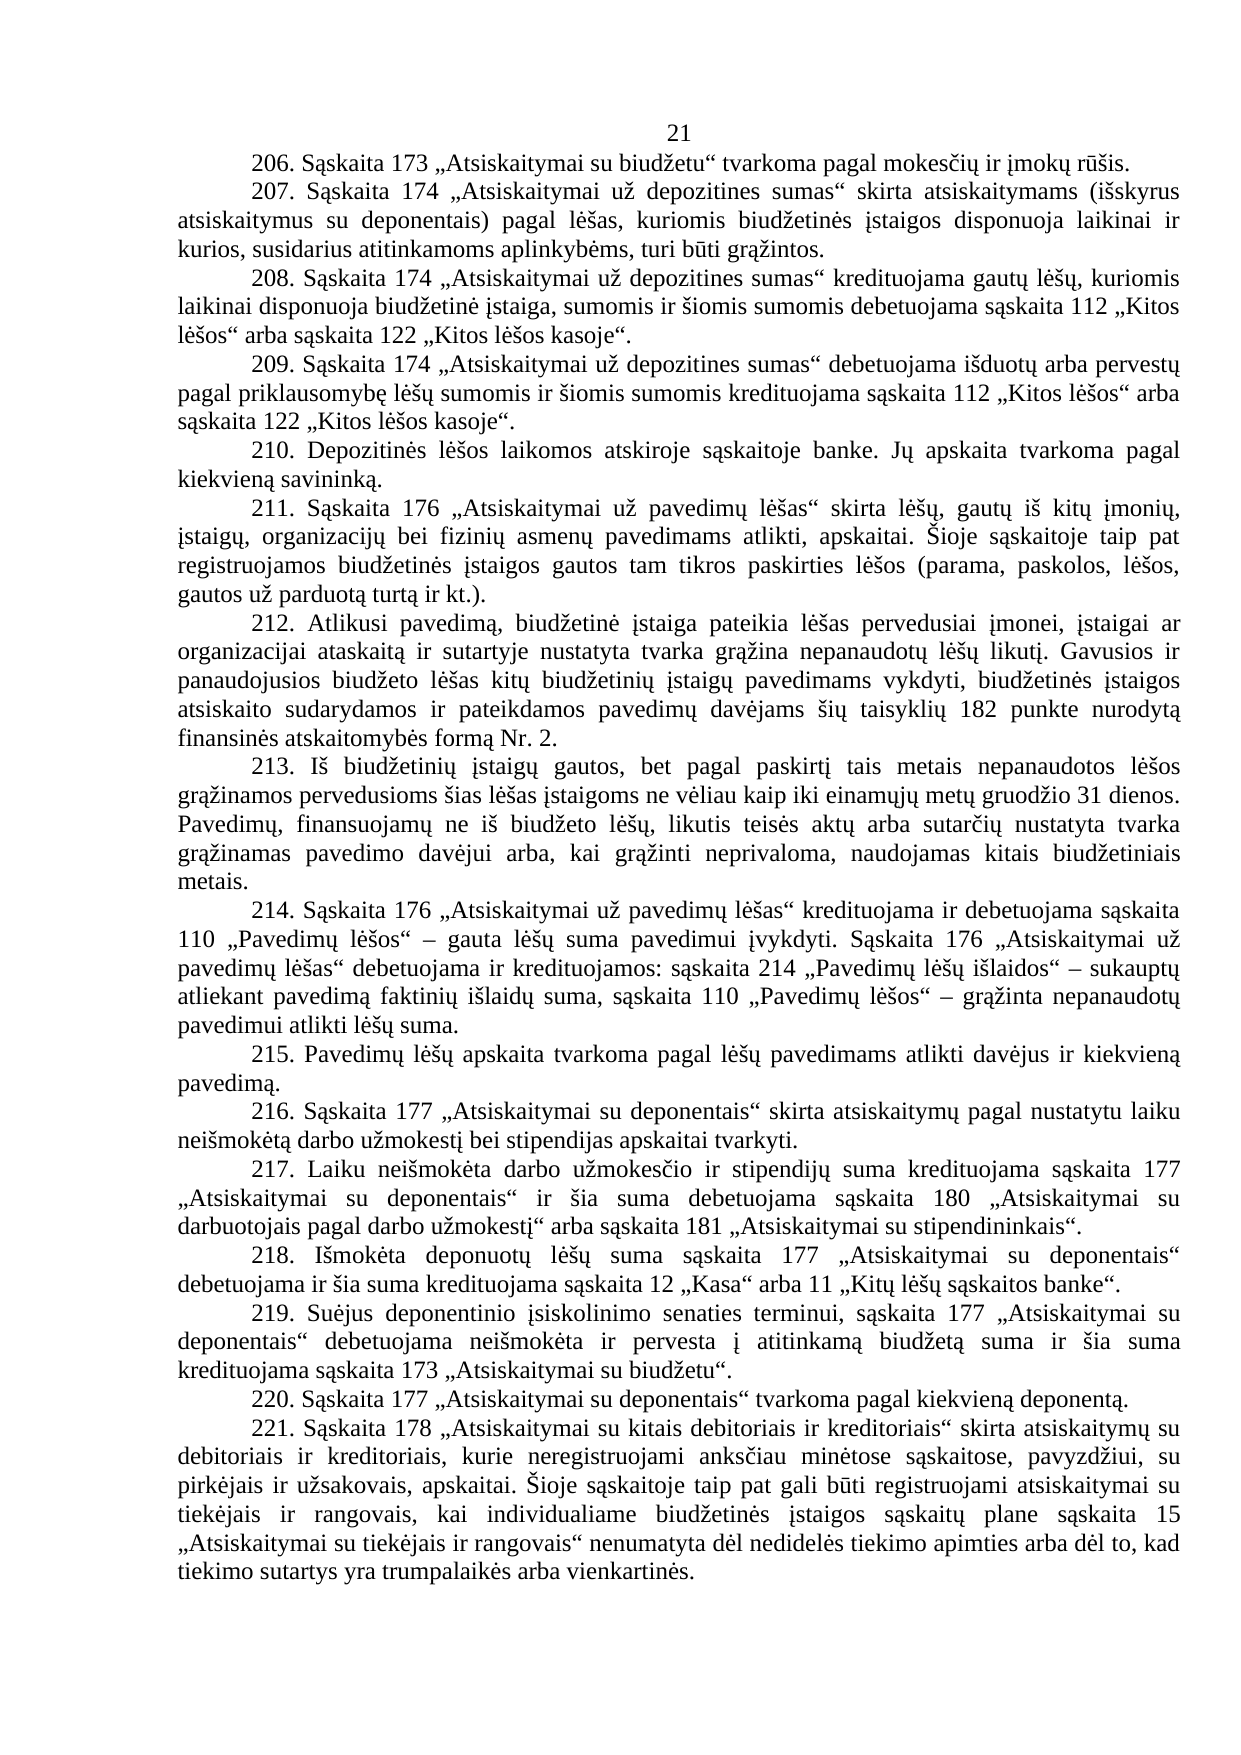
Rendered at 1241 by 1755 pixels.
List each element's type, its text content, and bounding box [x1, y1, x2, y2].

text 219. Suėjus deponentinio įsiskolinimo senaties terminui, sąskaita 177 „Atsiskaitymai su deponentais“ debetuojama neišmokėta ir pervesta į atitinkamą biudžetą suma ir šia suma kredituojama sąskaita 173 „Atsiskaitymai su biudžetu“. [177, 1298, 1181, 1384]
text 212. Atlikusi pavedimą, biudžetinė įstaiga pateikia lėšas pervedusiai įmonei, įstaigai ar organizacijai ataskaitą ir sutartyje nustatyta tvarka grąžina nepanaudotų lėšų likutį. Gavusios ir panaudojusios biudžeto lėšas kitų biudžetinių įstaigų pavedimams vykdyti, biudžetinės įstaigos atsiskaito sudarydamos ir pateikdamos pavedimų davėjams šių taisyklių 182 punkte nurodytą finansinės atskaitomybės formą Nr. 2. [177, 608, 1181, 751]
text 206. Sąskaita 173 „Atsiskaitymai su biudžetu“ tvarkoma pagal mokesčių ir įmokų rūšis. [177, 148, 1181, 176]
text 210. Depozitinės lėšos laikomos atskiroje sąskaitoje banke. Jų apskaita tvarkoma pagal kiekvieną savininką. [177, 435, 1181, 493]
text 213. Iš biudžetinių įstaigų gautos, bet pagal paskirtį tais metais nepanaudotos lėšos grąžinamos pervedusioms šias lėšas įstaigoms ne vėliau kaip iki einamųjų metų gruodžio 31 dienos. Pavedimų, finansuojamų ne iš biudžeto lėšų, likutis teisės aktų arba sutarčių nustatyta tvarka grąžinamas pavedimo davėjui arba, kai grąžinti neprivaloma, naudojamas kitais biudžetiniais metais. [177, 751, 1181, 895]
text 221. Sąskaita 178 „Atsiskaitymai su kitais debitoriais ir kreditoriais“ skirta atsiskaitymų su debitoriais ir kreditoriais, kurie neregistruojami anksčiau minėtose sąskaitose, pavyzdžiui, su pirkėjais ir užsakovais, apskaitai. Šioje sąskaitoje taip pat gali būti registruojami atsiskaitymai su tiekėjais ir rangovais, kai individualiame biudžetinės įstaigos sąskaitų plane sąskaita 15 „Atsiskaitymai su tiekėjais ir rangovais“ nenumatyta dėl nedidelės tiekimo apimties arba dėl to, kad tiekimo sutartys yra trumpalaikės arba vienkartinės. [177, 1413, 1181, 1585]
text 207. Sąskaita 174 „Atsiskaitymai už depozitines sumas“ skirta atsiskaitymams (išskyrus atsiskaitymus su deponentais) pagal lėšas, kuriomis biudžetinės įstaigos disponuoja laikinai ir kurios, susidarius atitinkamoms aplinkybėms, turi būti grąžintos. [177, 176, 1181, 263]
text 216. Sąskaita 177 „Atsiskaitymai su deponentais“ skirta atsiskaitymų pagal nustatytu laiku neišmokėtą darbo užmokestį bei stipendijas apskaitai tvarkyti. [177, 1096, 1181, 1154]
text 218. Išmokėta deponuotų lėšų suma sąskaita 177 „Atsiskaitymai su deponentais“ debetuojama ir šia suma kredituojama sąskaita 12 „Kasa“ arba 11 „Kitų lėšų sąskaitos banke“. [177, 1240, 1181, 1298]
text 217. Laiku neišmokėta darbo užmokesčio ir stipendijų suma kredituojama sąskaita 177 „Atsiskaitymai su deponentais“ ir šia suma debetuojama sąskaita 180 „Atsiskaitymai su darbuotojais pagal darbo užmokestį“ arba sąskaita 181 „Atsiskaitymai su stipendininkais“. [177, 1154, 1181, 1240]
text 208. Sąskaita 174 „Atsiskaitymai už depozitines sumas“ kredituojama gautų lėšų, kuriomis laikinai disponuoja biudžetinė įstaiga, sumomis ir šiomis sumomis debetuojama sąskaita 112 „Kitos lėšos“ arba sąskaita 122 „Kitos lėšos kasoje“. [177, 263, 1181, 349]
text 215. Pavedimų lėšų apskaita tvarkoma pagal lėšų pavedimams atlikti davėjus ir kiekvieną pavedimą. [177, 1039, 1181, 1096]
text 214. Sąskaita 176 „Atsiskaitymai už pavedimų lėšas“ kredituojama ir debetuojama sąskaita 110 „Pavedimų lėšos“ – gauta lėšų suma pavedimui įvykdyti. Sąskaita 176 „Atsiskaitymai už pavedimų lėšas“ debetuojama ir kredituojamos: sąskaita 214 „Pavedimų lėšų išlaidos“ – sukauptų atliekant pavedimą faktinių išlaidų suma, sąskaita 110 „Pavedimų lėšos“ – grąžinta nepanaudotų pavedimui atlikti lėšų suma. [177, 895, 1181, 1039]
text 211. Sąskaita 176 „Atsiskaitymai už pavedimų lėšas“ skirta lėšų, gautų iš kitų įmonių, įstaigų, organizacijų bei fizinių asmenų pavedimams atlikti, apskaitai. Šioje sąskaitoje taip pat registruojamos biudžetinės įstaigos gautos tam tikros paskirties lėšos (parama, paskolos, lėšos, gautos už parduotą turtą ir kt.). [177, 493, 1181, 608]
text 220. Sąskaita 177 „Atsiskaitymai su deponentais“ tvarkoma pagal kiekvieną deponentą. [177, 1384, 1181, 1413]
text 209. Sąskaita 174 „Atsiskaitymai už depozitines sumas“ debetuojama išduotų arba pervestų pagal priklausomybę lėšų sumomis ir šiomis sumomis kredituojama sąskaita 112 „Kitos lėšos“ arba sąskaita 122 „Kitos lėšos kasoje“. [177, 349, 1181, 435]
